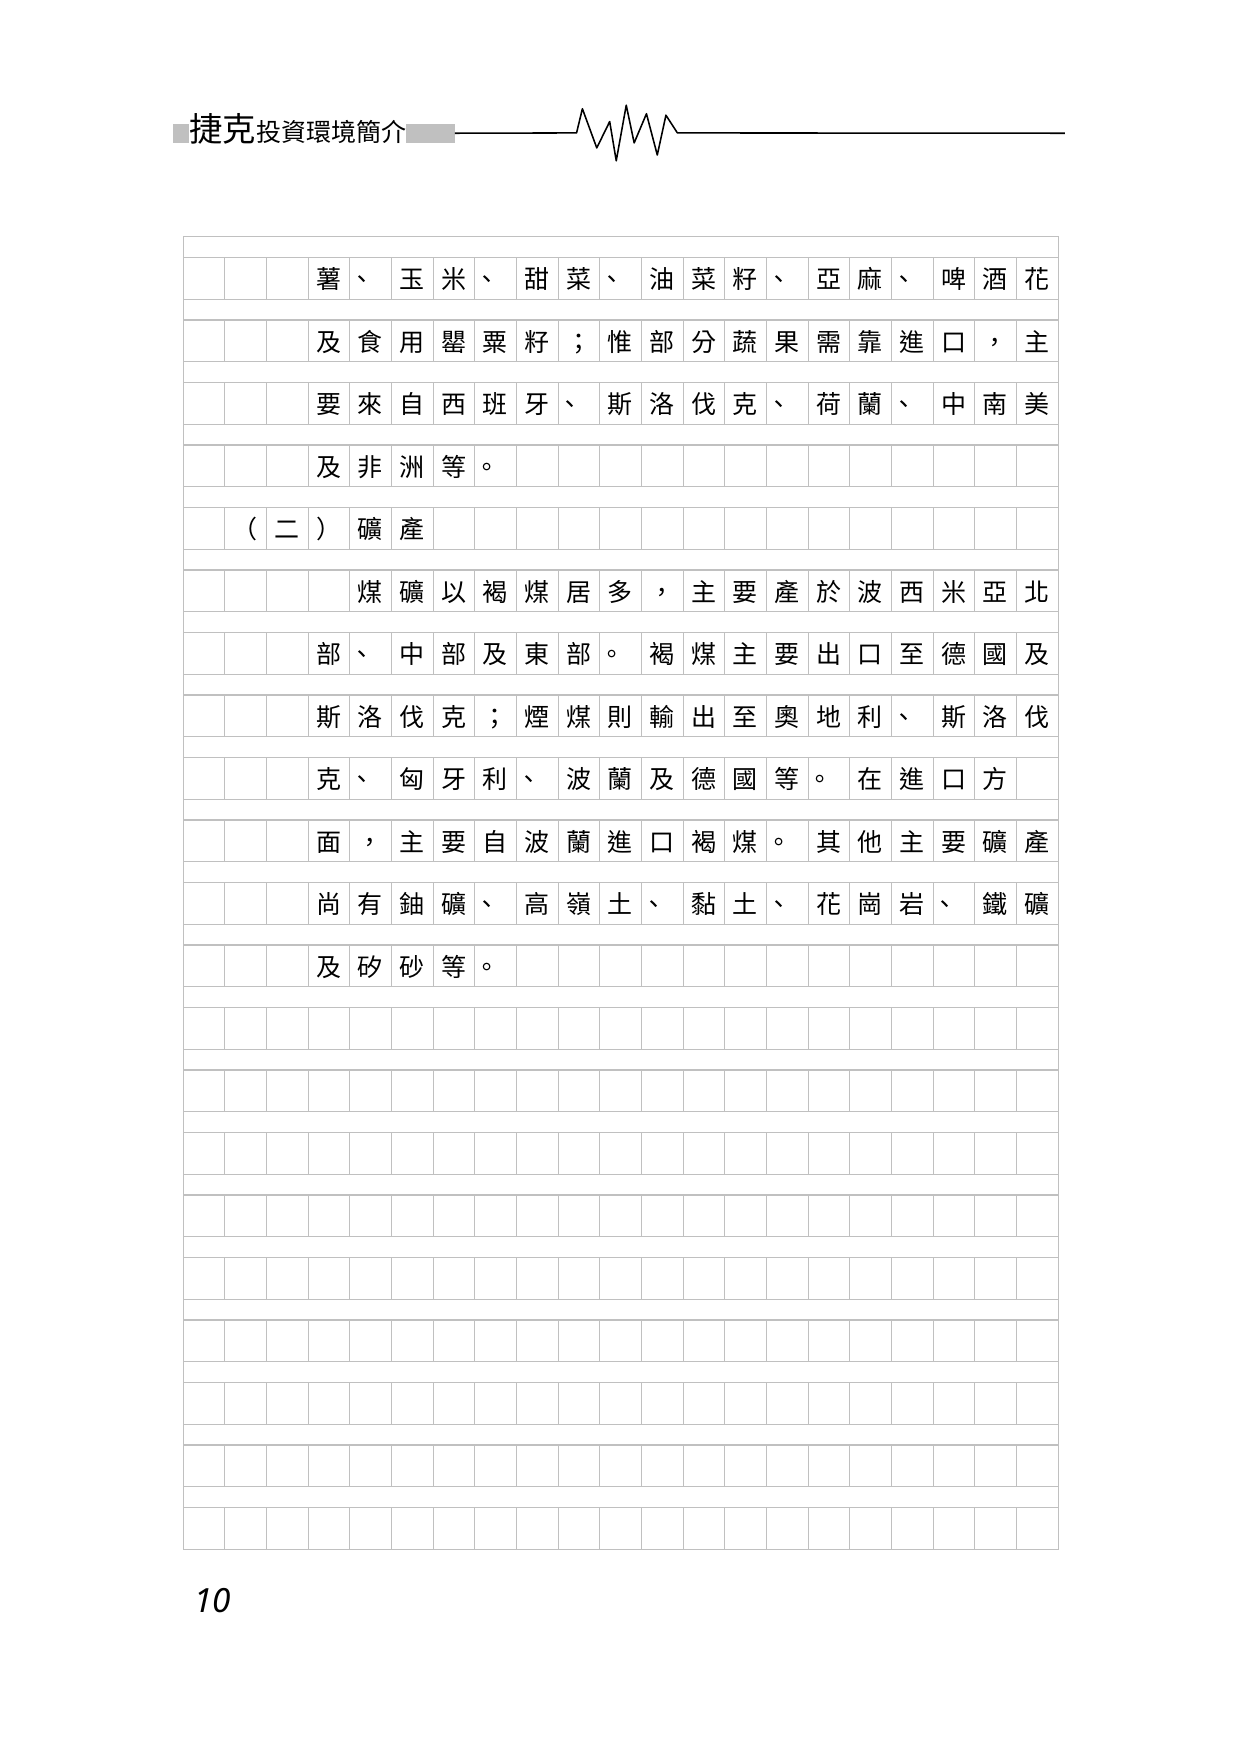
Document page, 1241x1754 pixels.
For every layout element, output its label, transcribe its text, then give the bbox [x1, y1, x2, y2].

text [767, 508, 808, 549]
text 煤礦以褐煤居多，主要產於波西米亞北部、中部及東部。褐煤主要出口至德國及斯洛伐克；煙煤則輸出至奧地利、斯洛伐克、匈牙利、波蘭及德國等。在進口方面，主要自波蘭進口褐煤。其他主要礦產尚有鈾礦、高嶺土、黏土、花崗岩、鐵礦及矽砂等。 [281, 675, 1058, 694]
text 煤礦以褐煤居多，主要產於波西米亞北部、中部及東部。褐煤主要出口至德國及斯洛伐克；煙煤則輸出至奧地利、斯洛伐克、匈牙利、波蘭及德國等。在進口方面，主要自波蘭進口褐煤。其他主要礦產尚有鈾礦、高嶺土、黏土、花崗岩、鐵礦及矽砂等。 [281, 737, 1058, 757]
text [475, 508, 516, 549]
text [434, 508, 474, 549]
text 煤礦以褐煤居多，主要產於波西米亞北部、中部及東部。褐煤主要出口至德國及斯洛伐克；煙煤則輸出至奧地利、斯洛伐克、匈牙利、波蘭及德國等。在進口方面，主要自波蘭進口褐煤。其他主要礦產尚有鈾礦、高嶺土、黏土、花崗岩、鐵礦及矽砂等。 [281, 612, 1058, 632]
text 捷克農產穀類及肉類可自給自足，主要農產品為小麥、大麥、裸麥、燕麥、馬鈴薯、玉米、甜菜、油菜籽、亞麻、啤酒花及食用罌粟籽；惟部分蔬果需靠進口，主要來自西班牙、斯洛伐克、荷蘭、中南美及非洲等。 [281, 425, 1058, 444]
text 煤礦以褐煤居多，主要產於波西米亞北部、中部及東部。褐煤主要出口至德國及斯洛伐克；煙煤則輸出至奧地利、斯洛伐克、匈牙利、波蘭及德國等。在進口方面，主要自波蘭進口褐煤。其他主要礦產尚有鈾礦、高嶺土、黏土、花崗岩、鐵礦及矽砂等。 [281, 925, 1058, 944]
text [642, 508, 683, 549]
text [207, 508, 224, 549]
text （ [225, 508, 266, 549]
text 捷克農產穀類及肉類可自給自足，主要農產品為小麥、大麥、裸麥、燕麥、馬鈴薯、玉米、甜菜、油菜籽、亞麻、啤酒花及食用罌粟籽；惟部分蔬果需靠進口，主要來自西班牙、斯洛伐克、荷蘭、中南美及非洲等。 [281, 362, 1058, 382]
text [600, 508, 641, 549]
text [725, 508, 766, 549]
text [1017, 508, 1058, 549]
text [684, 508, 724, 549]
text [559, 508, 599, 549]
text 礦 [350, 508, 391, 549]
text ） [309, 508, 349, 549]
text [934, 508, 974, 549]
text [517, 508, 558, 549]
text 捷克農產穀類及肉類可自給自足，主要農產品為小麥、大麥、裸麥、燕麥、馬鈴薯、玉米、甜菜、油菜籽、亞麻、啤酒花及食用罌粟籽；惟部分蔬果需靠進口，主要來自西班牙、斯洛伐克、荷蘭、中南美及非洲等。 [281, 300, 1058, 319]
text 產 [392, 508, 433, 549]
text 煤礦以褐煤居多，主要產於波西米亞北部、中部及東部。褐煤主要出口至德國及斯洛伐克；煙煤則輸出至奧地利、斯洛伐克、匈牙利、波蘭及德國等。在進口方面，主要自波蘭進口褐煤。其他主要礦產尚有鈾礦、高嶺土、黏土、花崗岩、鐵礦及矽砂等。 [281, 550, 1058, 569]
text [207, 487, 1058, 507]
text [975, 508, 1016, 549]
text 煤礦以褐煤居多，主要產於波西米亞北部、中部及東部。褐煤主要出口至德國及斯洛伐克；煙煤則輸出至奧地利、斯洛伐克、匈牙利、波蘭及德國等。在進口方面，主要自波蘭進口褐煤。其他主要礦產尚有鈾礦、高嶺土、黏土、花崗岩、鐵礦及矽砂等。 [281, 862, 1058, 882]
text 二 [267, 508, 308, 549]
text [892, 508, 933, 549]
text [850, 508, 891, 549]
text 捷克農產穀類及肉類可自給自足，主要農產品為小麥、大麥、裸麥、燕麥、馬鈴薯、玉米、甜菜、油菜籽、亞麻、啤酒花及食用罌粟籽；惟部分蔬果需靠進口，主要來自西班牙、斯洛伐克、荷蘭、中南美及非洲等。 [281, 237, 1058, 257]
text 煤礦以褐煤居多，主要產於波西米亞北部、中部及東部。褐煤主要出口至德國及斯洛伐克；煙煤則輸出至奧地利、斯洛伐克、匈牙利、波蘭及德國等。在進口方面，主要自波蘭進口褐煤。其他主要礦產尚有鈾礦、高嶺土、黏土、花崗岩、鐵礦及矽砂等。 [281, 800, 1058, 819]
text [809, 508, 849, 549]
